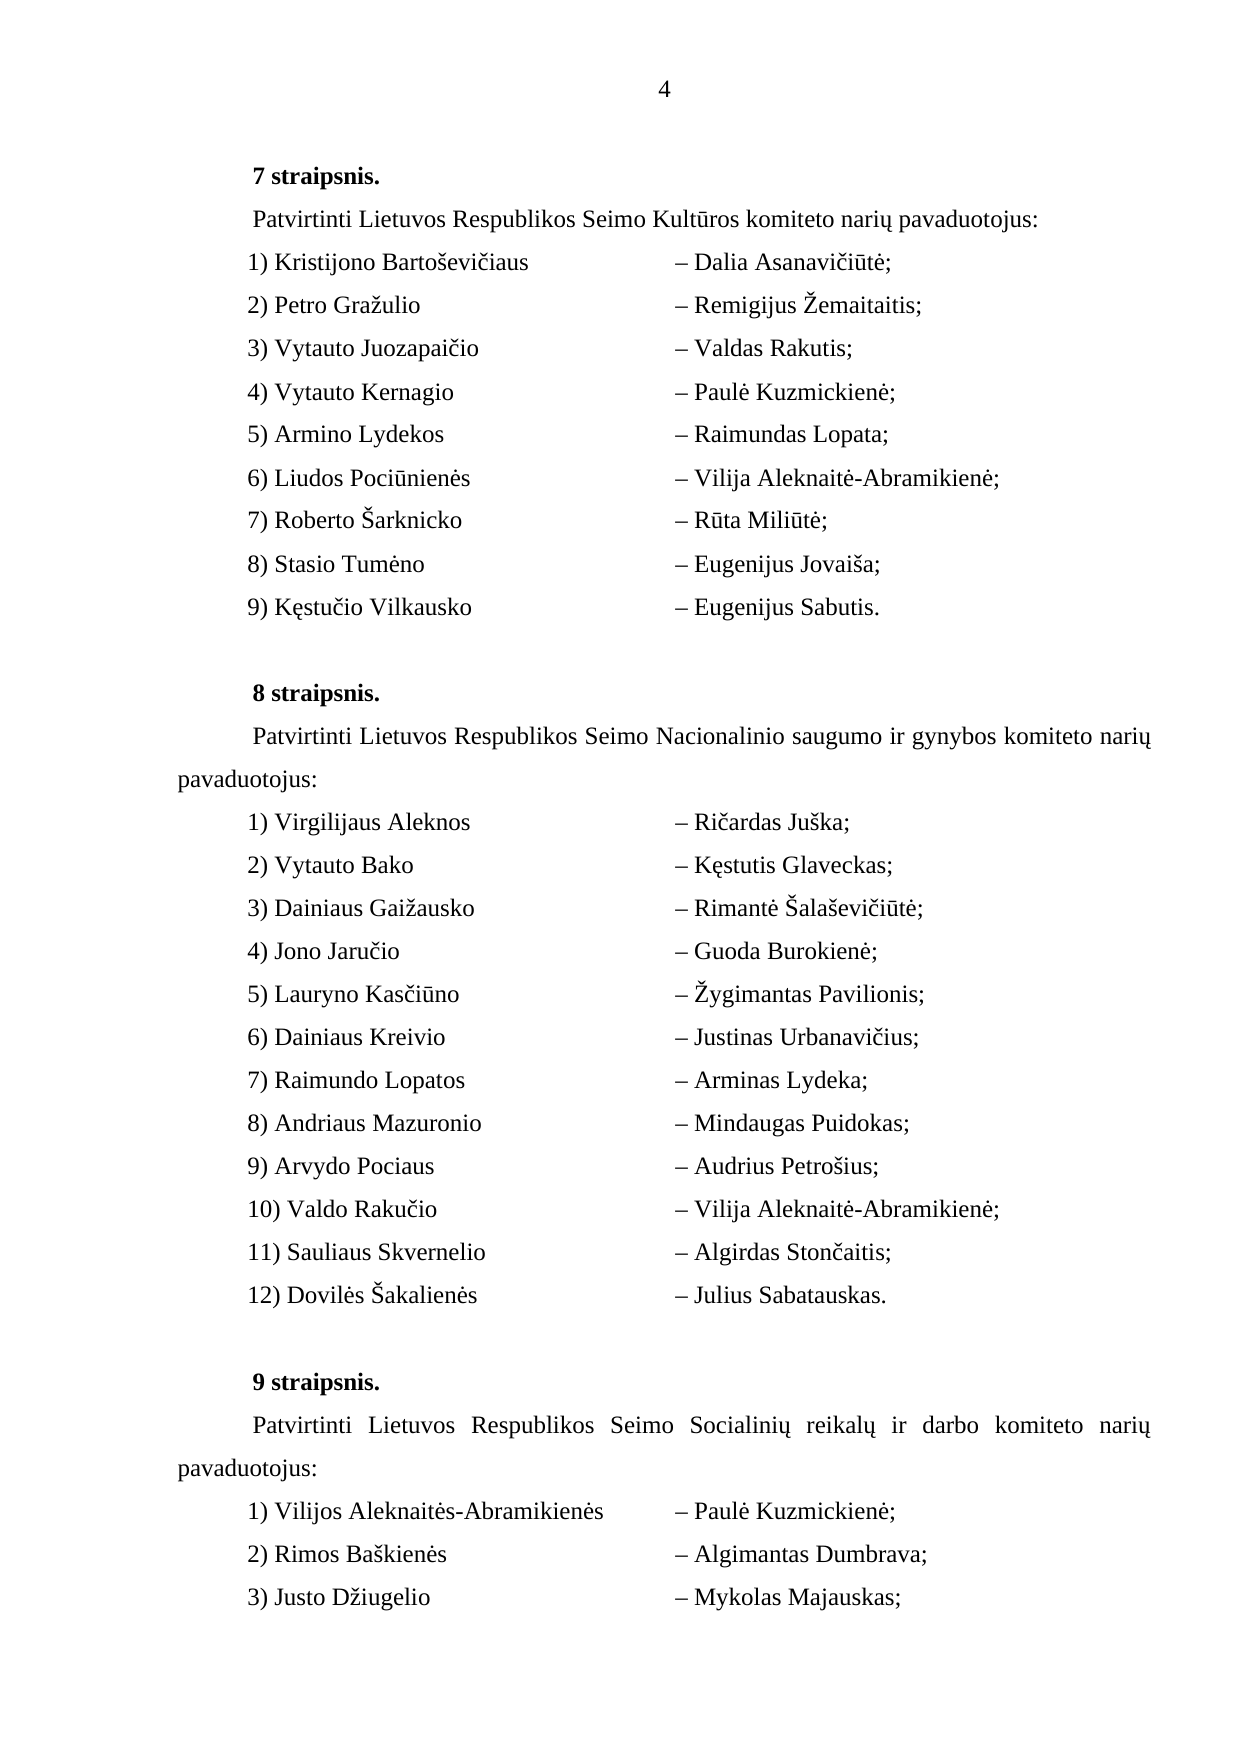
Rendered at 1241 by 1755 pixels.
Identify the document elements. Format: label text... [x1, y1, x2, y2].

text 8 straipsnis. [177, 678, 1152, 707]
table_cell 7) Roberto Šarknicko [236, 506, 664, 549]
table_cell – Raimundas Lopata; [664, 420, 1151, 463]
table_cell 10) Valdo Rakučio [236, 1194, 664, 1237]
table_header – Paulė Kuzmickienė; [664, 1496, 1151, 1539]
table_cell 4) Vytauto Kernagio [236, 377, 664, 419]
table_cell – Paulė Kuzmickienė; [664, 377, 1151, 419]
table_cell – Valdas Rakutis; [664, 334, 1151, 377]
table_cell 6) Dainiaus Kreivio [236, 1022, 664, 1065]
table_header – Dalia Asanavičiūtė; [664, 248, 1151, 291]
table_cell 11) Sauliaus Skvernelio [236, 1238, 664, 1280]
table_header 1) Kristijono Bartoševičiaus [236, 248, 664, 291]
table_cell 5) Lauryno Kasčiūno [236, 979, 664, 1022]
table_cell – Rūta Miliūtė; [664, 506, 1151, 549]
table_cell – Eugenijus Sabutis. [664, 592, 1151, 635]
table_cell – Remigijus Žemaitaitis; [664, 291, 1151, 333]
text Patvirtinti Lietuvos Respublikos Seimo Nacionalinio saugumo ir gynybos komiteto narių pavaduotojus: [177, 721, 1152, 793]
table_cell – Algirdas Stončaitis; [664, 1238, 1151, 1280]
table_cell – Vilija Aleknaitė-Abramikienė; [664, 463, 1151, 506]
table_cell – Eugenijus Jovaiša; [664, 549, 1151, 592]
table_cell 2) Rimos Baškienės [236, 1539, 664, 1582]
text 7 straipsnis. [177, 161, 1152, 190]
table_cell 6) Liudos Pociūnienės [236, 463, 664, 506]
table_cell – Vilija Aleknaitė-Abramikienė; [664, 1194, 1151, 1237]
text Patvirtinti Lietuvos Respublikos Seimo Socialinių reikalų ir darbo komiteto narių pavaduotojus: [177, 1410, 1152, 1482]
table_cell – Algimantas Dumbrava; [664, 1539, 1151, 1582]
table_cell – Justinas Urbanavičius; [664, 1022, 1151, 1065]
table_cell 8) Andriaus Mazuronio [236, 1108, 664, 1151]
table_cell – Guoda Burokienė; [664, 936, 1151, 979]
table_cell 3) Dainiaus Gaižausko [236, 893, 664, 936]
table_cell 2) Petro Gražulio [236, 291, 664, 333]
table_cell – Žygimantas Pavilionis; [664, 979, 1151, 1022]
table_cell – Mykolas Majauskas; [664, 1582, 1151, 1625]
table_cell 3) Vytauto Juozapaičio [236, 334, 664, 377]
table_header 1) Vilijos Aleknaitės-Abramikienės [236, 1496, 664, 1539]
table_cell – Arminas Lydeka; [664, 1065, 1151, 1108]
text 9 straipsnis. [177, 1367, 1152, 1395]
table_cell – Rimantė Šalaševičiūtė; [664, 893, 1151, 936]
table_cell 7) Raimundo Lopatos [236, 1065, 664, 1108]
table_cell 8) Stasio Tumėno [236, 549, 664, 592]
text Patvirtinti Lietuvos Respublikos Seimo Kultūros komiteto narių pavaduotojus: [177, 204, 1152, 233]
table_cell 5) Armino Lydekos [236, 420, 664, 463]
table_cell 9) Kęstučio Vilkausko [236, 592, 664, 635]
table_header 1) Virgilijaus Aleknos [236, 807, 664, 850]
table_cell 4) Jono Jaručio [236, 936, 664, 979]
table_cell 2) Vytauto Bako [236, 850, 664, 893]
table_header – Ričardas Juška; [664, 807, 1151, 850]
table_cell – Audrius Petrošius; [664, 1151, 1151, 1194]
table_cell – Kęstutis Glaveckas; [664, 850, 1151, 893]
table_cell 3) Justo Džiugelio [236, 1582, 664, 1625]
table_cell – Julius Sabatauskas. [664, 1280, 1151, 1323]
table_cell 9) Arvydo Pociaus [236, 1151, 664, 1194]
table_cell 12) Dovilės Šakalienės [236, 1280, 664, 1323]
table_cell – Mindaugas Puidokas; [664, 1108, 1151, 1151]
